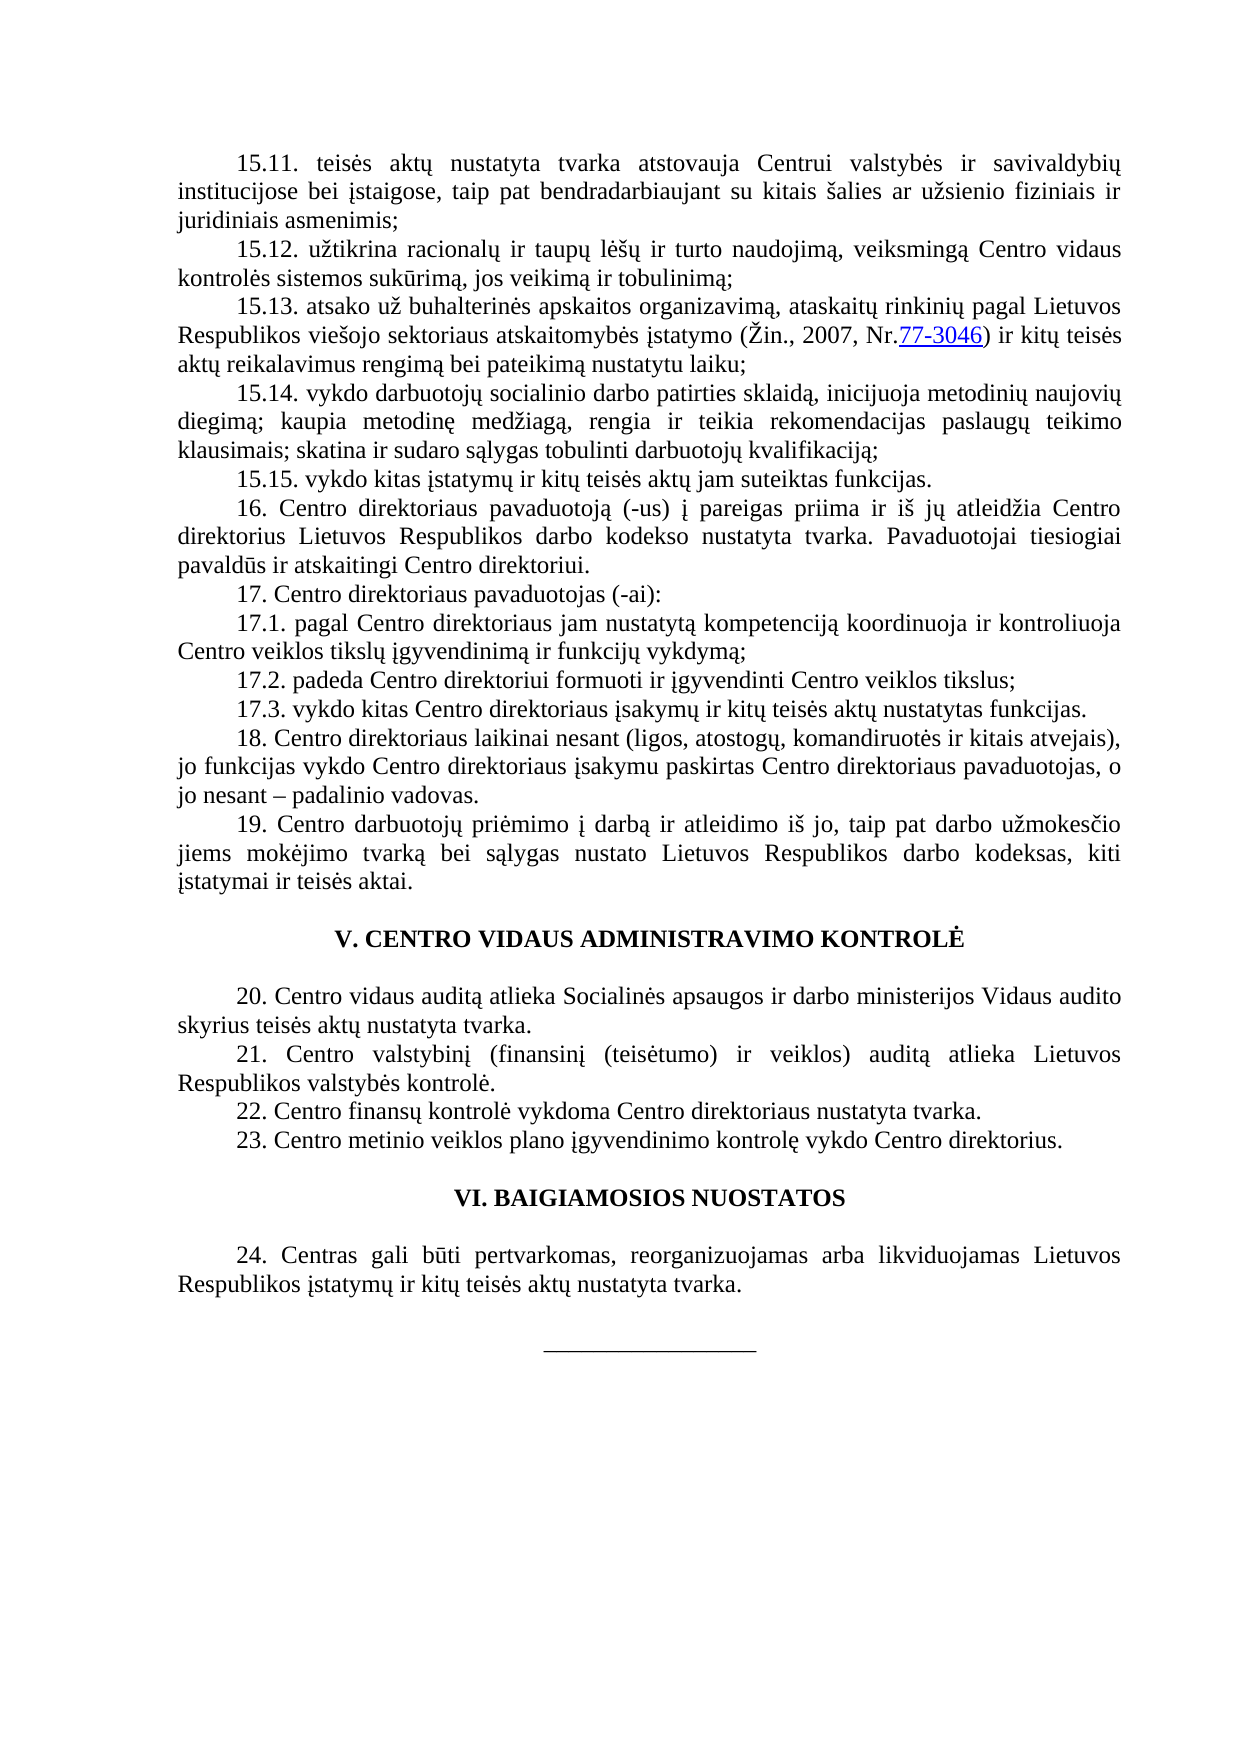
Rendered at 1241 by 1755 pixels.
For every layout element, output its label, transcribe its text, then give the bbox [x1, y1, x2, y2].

text 19. Centro darbuotojų priėmimo į darbą ir atleidimo iš jo, taip pat darbo užmokesčio jiems mokėjimo tvarką bei sąlygas nustato Lietuvos Respublikos darbo kodeksas, kiti įstatymai ir teisės aktai. [177, 809, 1122, 895]
text 15.15. vykdo kitas įstatymų ir kitų teisės aktų jam suteiktas funkcijas. [177, 464, 1122, 493]
text 17. Centro direktoriaus pavaduotojas (-ai): [177, 579, 1122, 608]
text 21. Centro valstybinį (finansinį (teisėtumo) ir veiklos) auditą atlieka Lietuvos Respublikos valstybės kontrolė. [177, 1039, 1122, 1096]
text 22. Centro finansų kontrolė vykdoma Centro direktoriaus nustatyta tvarka. [177, 1096, 1122, 1125]
text 24. Centras gali būti pertvarkomas, reorganizuojamas arba likviduojamas Lietuvos Respublikos įstatymų ir kitų teisės aktų nustatyta tvarka. [177, 1240, 1122, 1298]
text 17.1. pagal Centro direktoriaus jam nustatytą kompetenciją koordinuoja ir kontroliuoja Centro veiklos tikslų įgyvendinimą ir funkcijų vykdymą; [177, 608, 1122, 665]
text 20. Centro vidaus auditą atlieka Socialinės apsaugos ir darbo ministerijos Vidaus audito skyrius teisės aktų nustatyta tvarka. [177, 981, 1122, 1039]
text 18. Centro direktoriaus laikinai nesant (ligos, atostogų, komandiruotės ir kitais atvejais), jo funkcijas vykdo Centro direktoriaus įsakymu paskirtas Centro direktoriaus pavaduotojas, o jo nesant – padalinio vadovas. [177, 723, 1122, 809]
text 17.2. padeda Centro direktoriui formuoti ir įgyvendinti Centro veiklos tikslus; [177, 665, 1122, 694]
text VI. BAIGIAMOSIOS NUOSTATOS [177, 1183, 1122, 1211]
text 23. Centro metinio veiklos plano įgyvendinimo kontrolę vykdo Centro direktorius. [177, 1125, 1122, 1154]
text V. CENTRO VIDAUS ADMINISTRAVIMO KONTROLĖ [177, 924, 1122, 953]
text 15.11. teisės aktų nustatyta tvarka atstovauja Centrui valstybės ir savivaldybių institucijose bei įstaigose, taip pat bendradarbiaujant su kitais šalies ar užsienio fiziniais ir juridiniais asmenimis; [177, 148, 1122, 234]
text 15.14. vykdo darbuotojų socialinio darbo patirties sklaidą, inicijuoja metodinių naujovių diegimą; kaupia metodinę medžiagą, rengia ir teikia rekomendacijas paslaugų teikimo klausimais; skatina ir sudaro sąlygas tobulinti darbuotojų kvalifikaciją; [177, 378, 1122, 464]
text 16. Centro direktoriaus pavaduotoją (-us) į pareigas priima ir iš jų atleidžia Centro direktorius Lietuvos Respublikos darbo kodekso nustatyta tvarka. Pavaduotojai tiesiogiai pavaldūs ir atskaitingi Centro direktoriui. [177, 493, 1122, 579]
text 15.13. atsako už buhalterinės apskaitos organizavimą, ataskaitų rinkinių pagal Lietuvos Respublikos viešojo sektoriaus atskaitomybės įstatymo (Žin., 2007, Nr.77-3046) ir kitų teisės aktų reikalavimus rengimą bei pateikimą nustatytu laiku; [177, 291, 1122, 378]
text 17.3. vykdo kitas Centro direktoriaus įsakymų ir kitų teisės aktų nustatytas funkcijas. [177, 694, 1122, 723]
text _________________ [177, 1326, 1122, 1355]
text 15.12. užtikrina racionalų ir taupų lėšų ir turto naudojimą, veiksmingą Centro vidaus kontrolės sistemos sukūrimą, jos veikimą ir tobulinimą; [177, 234, 1122, 291]
